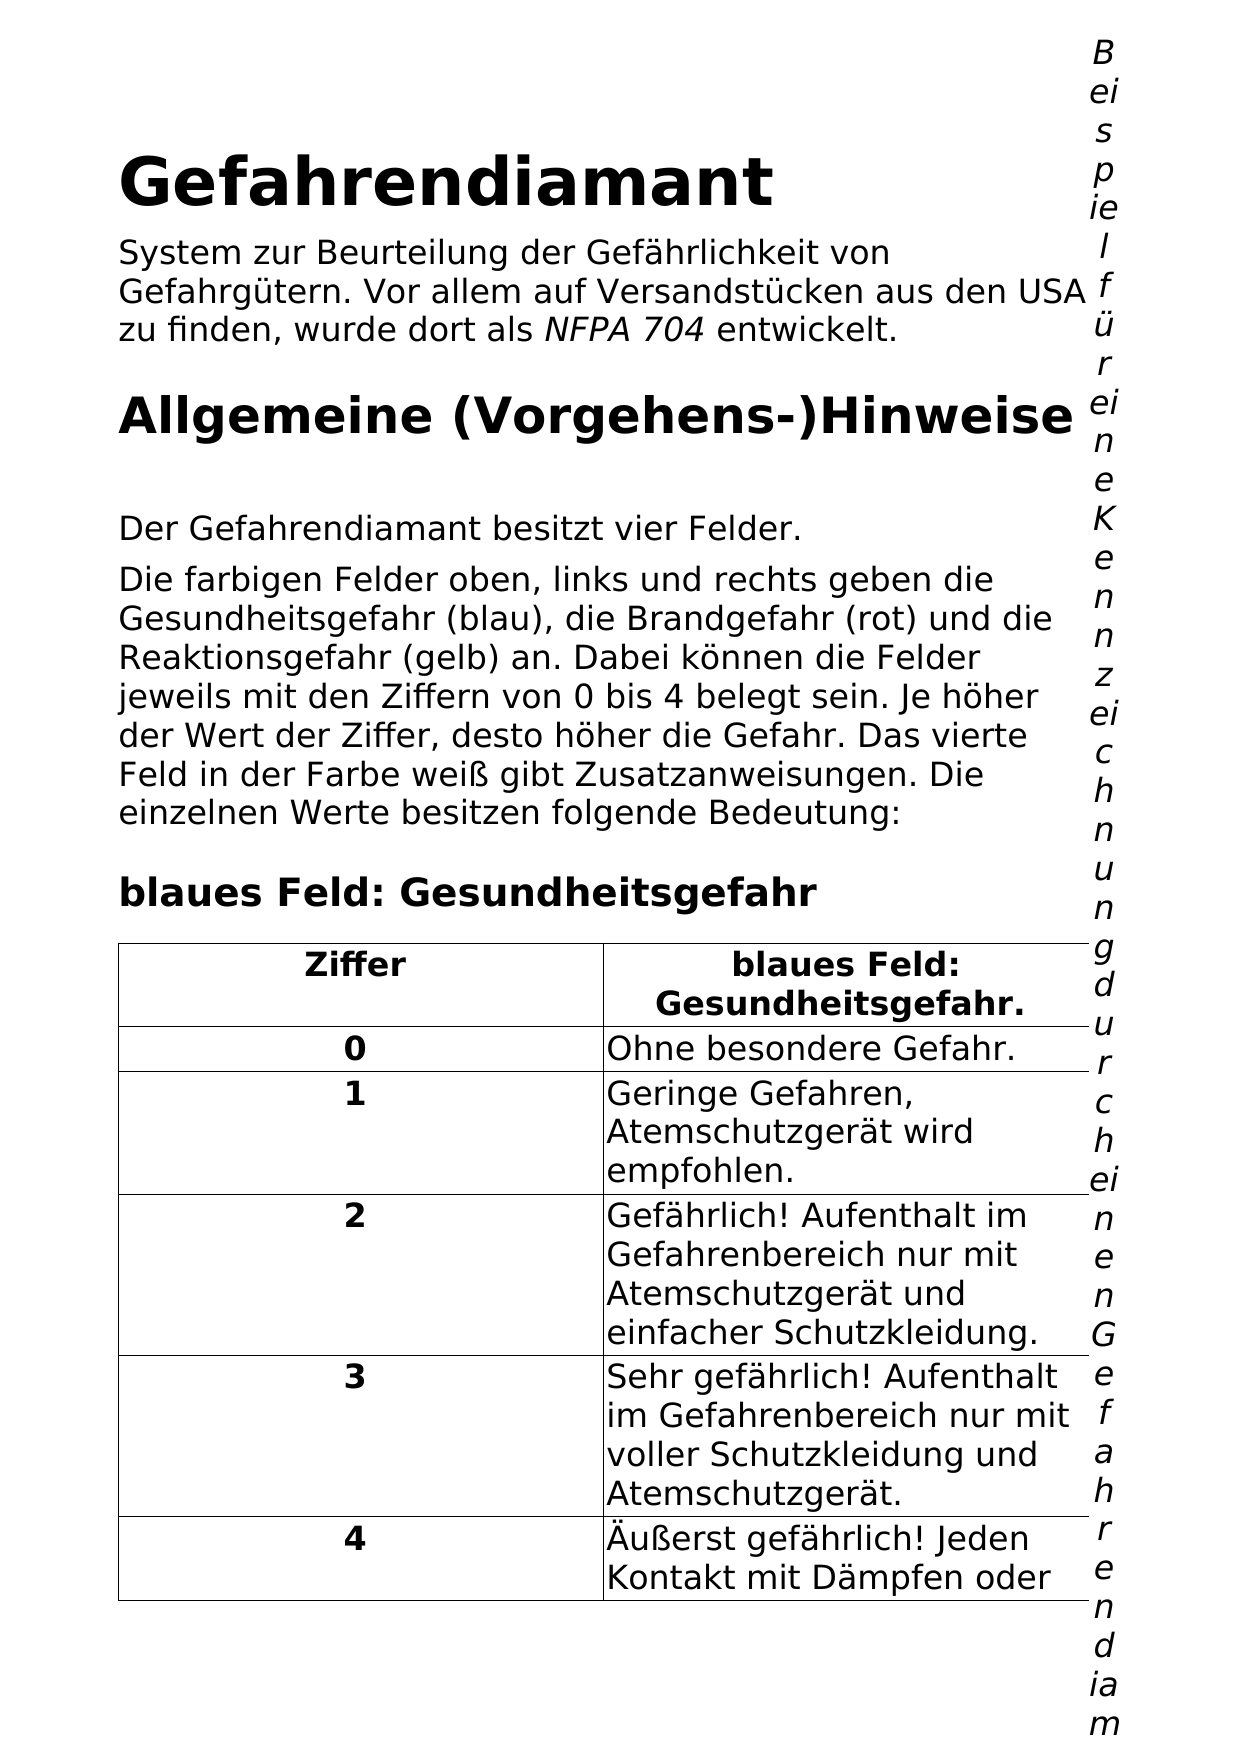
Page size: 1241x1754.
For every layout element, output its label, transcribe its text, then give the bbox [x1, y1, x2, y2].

table_cell Ohne besondere Gefahr. [604, 1027, 1089, 1071]
table_cell 3 [119, 1356, 603, 1516]
text System zur Beurteilung der Gefährlichkeit von Gefahrgütern. Vor allem auf Versandstücken aus den USA zu finden, wurde dort als NFPA 704 entwickelt. [118, 233, 1089, 350]
subtitle Allgemeine (Vorgehens-)Hinweise [118, 387, 1089, 446]
table_cell Geringe Gefahren, Atemschutzgerät wird empfohlen. [604, 1072, 1089, 1194]
text Die farbigen Felder oben, links und rechts geben die Gesundheitsgefahr (blau), die Brandgefahr (rot) und die Reaktionsgefahr (gelb) an. Dabei können die Felder jeweils mit den Ziffern von 0 bis 4 belegt sein. Je höher der Wert der Ziffer, desto höher die Gefahr. Das vierte Feld in der Farbe weiß gibt Zusatzanweisungen. Die einzelnen Werte besitzen folgende Bedeutung: [118, 561, 1089, 833]
table_cell Sehr gefährlich! Aufenthalt im Gefahrenbereich nur mit voller Schutzkleidung und Atemschutzgerät. [604, 1356, 1089, 1516]
table_cell 0 [119, 1027, 603, 1071]
table_header blaues Feld: Gesundheitsgefahr. [604, 944, 1089, 1026]
text Beispiel für eine Kennzeichnung durch einen Gefahrendiamant [1089, 12, 1122, 1754]
table_cell 2 [119, 1195, 603, 1355]
table_cell 1 [119, 1072, 603, 1194]
subtitle blaues Feld: Gesundheitsgefahr [118, 870, 1089, 915]
table_cell Gefährlich! Aufenthalt im Gefahrenbereich nur mit Atemschutzgerät und einfacher Schutzkleidung. [604, 1195, 1089, 1355]
table_header Ziffer [119, 944, 603, 1026]
table_cell Äußerst gefährlich! Jeden Kontakt mit Dämpfen oder [604, 1517, 1089, 1600]
table_cell 4 [119, 1517, 603, 1600]
subtitle Gefahrendiamant [118, 143, 1089, 221]
text Der Gefahrendiamant besitzt vier Felder. [118, 509, 1089, 548]
